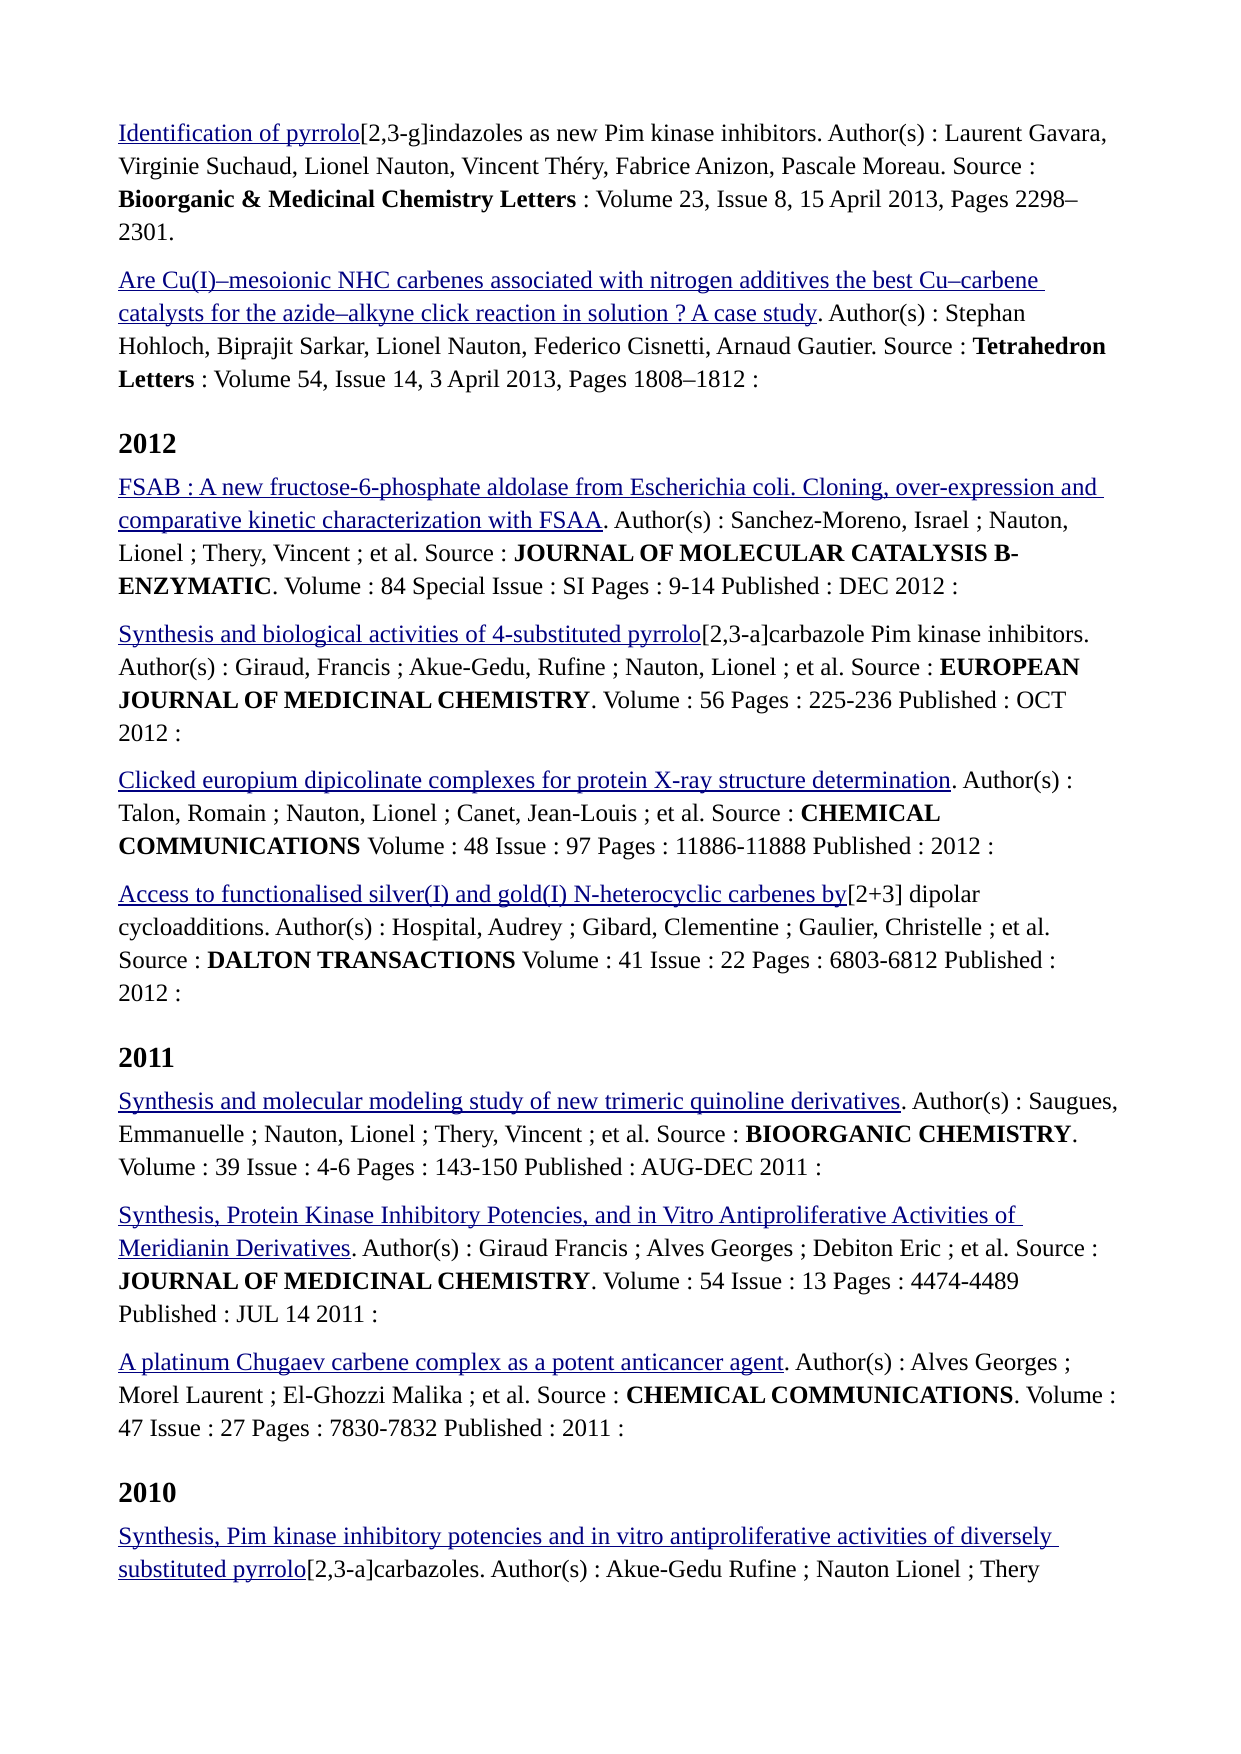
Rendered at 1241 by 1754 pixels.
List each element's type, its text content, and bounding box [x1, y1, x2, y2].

subtitle 2012 [118, 426, 1122, 459]
text Synthesis, Pim kinase inhibitory potencies and in vitro antiproliferative activities of diversely substituted pyrrolo[2,3-a]carbazoles. Author(s) : Akue-Gedu Rufine ; Nauton Lionel ; Thery [118, 1521, 1122, 1583]
text Are Cu(I)–mesoionic NHC carbenes associated with nitrogen additives the best Cu–carbene catalysts for the azide–alkyne click reaction in solution ? A case study. Author(s) : Stephan Hohloch, Biprajit Sarkar, Lionel Nauton, Federico Cisnetti, Arnaud Gautier. Source : Tetrahedron Letters : Volume 54, Issue 14, 3 April 2013, Pages 1808–1812 : [118, 265, 1122, 393]
text Clicked europium dipicolinate complexes for protein X-ray structure determination. Author(s) : Talon, Romain ; Nauton, Lionel ; Canet, Jean-Louis ; et al. Source : CHEMICAL COMMUNICATIONS Volume : 48 Issue : 97 Pages : 11886-11888 Published : 2012 : [118, 765, 1122, 860]
text Synthesis and molecular modeling study of new trimeric quinoline derivatives. Author(s) : Saugues, Emmanuelle ; Nauton, Lionel ; Thery, Vincent ; et al. Source : BIOORGANIC CHEMISTRY. Volume : 39 Issue : 4-6 Pages : 143-150 Published : AUG-DEC 2011 : [118, 1086, 1122, 1181]
text FSAB : A new fructose-6-phosphate aldolase from Escherichia coli. Cloning, over-expression and comparative kinetic characterization with FSAA. Author(s) : Sanchez-Moreno, Israel ; Nauton, Lionel ; Thery, Vincent ; et al. Source : JOURNAL OF MOLECULAR CATALYSIS B-ENZYMATIC. Volume : 84 Special Issue : SI Pages : 9-14 Published : DEC 2012 : [118, 472, 1122, 600]
text Synthesis and biological activities of 4-substituted pyrrolo[2,3-a]carbazole Pim kinase inhibitors. Author(s) : Giraud, Francis ; Akue-Gedu, Rufine ; Nauton, Lionel ; et al. Source : EUROPEAN JOURNAL OF MEDICINAL CHEMISTRY. Volume : 56 Pages : 225-236 Published : OCT 2012 : [118, 619, 1122, 747]
text Access to functionalised silver(I) and gold(I) N-heterocyclic carbenes by[2+3] dipolar cycloadditions. Author(s) : Hospital, Audrey ; Gibard, Clementine ; Gaulier, Christelle ; et al. Source : DALTON TRANSACTIONS Volume : 41 Issue : 22 Pages : 6803-6812 Published : 2012 : [118, 879, 1122, 1007]
text A platinum Chugaev carbene complex as a potent anticancer agent. Author(s) : Alves Georges ; Morel Laurent ; El-Ghozzi Malika ; et al. Source : CHEMICAL COMMUNICATIONS. Volume : 47 Issue : 27 Pages : 7830-7832 Published : 2011 : [118, 1347, 1122, 1441]
text Identification of pyrrolo[2,3-g]indazoles as new Pim kinase inhibitors. Author(s) : Laurent Gavara, Virginie Suchaud, Lionel Nauton, Vincent Théry, Fabrice Anizon, Pascale Moreau. Source : Bioorganic & Medicinal Chemistry Letters : Volume 23, Issue 8, 15 April 2013, Pages 2298–2301. [118, 118, 1122, 246]
subtitle 2010 [118, 1475, 1122, 1508]
subtitle 2011 [118, 1040, 1122, 1074]
text Synthesis, Protein Kinase Inhibitory Potencies, and in Vitro Antiproliferative Activities of Meridianin Derivatives. Author(s) : Giraud Francis ; Alves Georges ; Debiton Eric ; et al. Source : JOURNAL OF MEDICINAL CHEMISTRY. Volume : 54 Issue : 13 Pages : 4474-4489 Published : JUL 14 2011 : [118, 1200, 1122, 1328]
